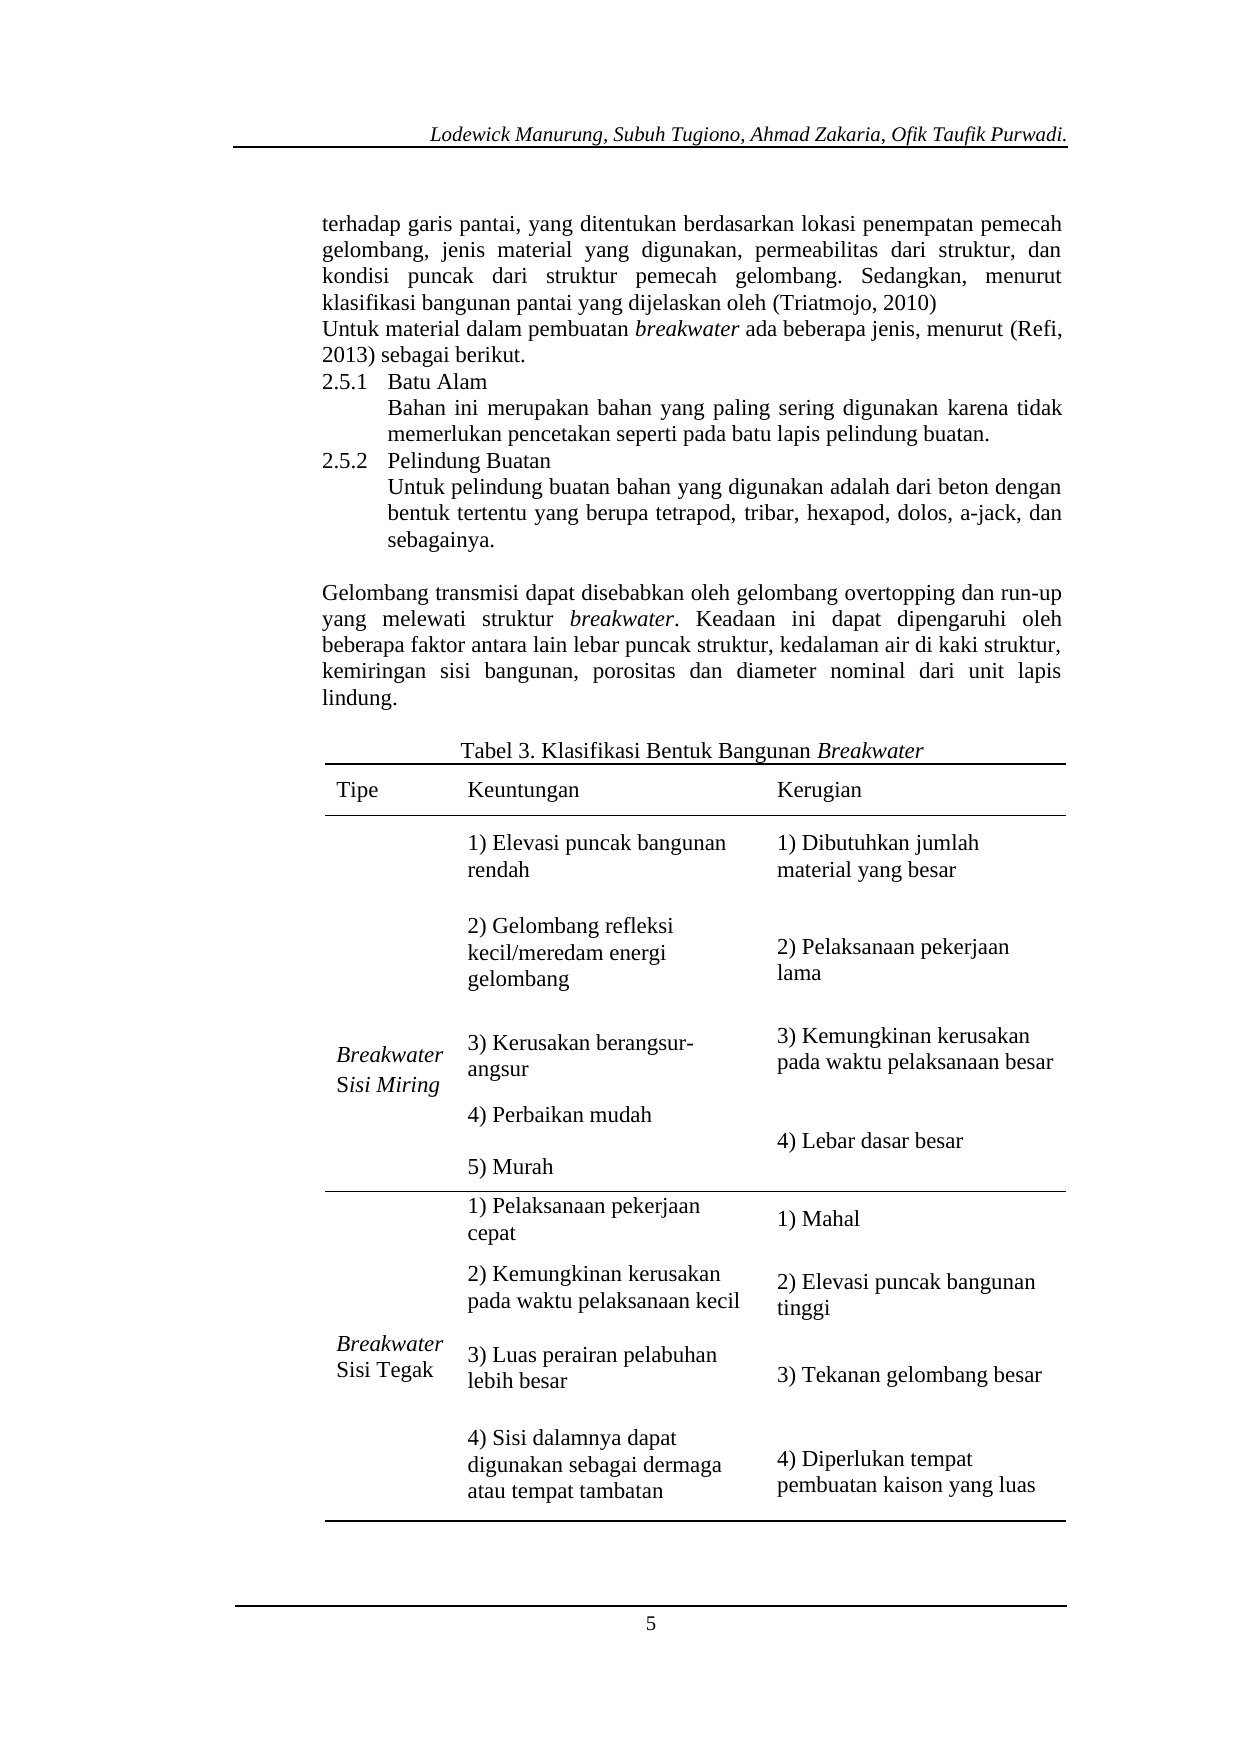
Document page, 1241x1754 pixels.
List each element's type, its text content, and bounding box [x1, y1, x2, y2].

table_cell 5) Murah [456, 1140, 766, 1191]
table_cell 1) Mahal [766, 1192, 1066, 1245]
table_cell 1) Dibutuhkan jumlah material yang besar [766, 816, 1066, 896]
table_cell 2) Pelaksanaan pekerjaan lama [766, 896, 1066, 1007]
table_cell 2) Kemungkinan kerusakan pada waktu pelaksanaan kecil [456, 1245, 766, 1326]
table_cell 1) Elevasi puncak bangunan rendah [456, 816, 766, 896]
list 2.5.1 Batu Alam [322, 368, 1062, 394]
list Untuk pelindung buatan bahan yang digunakan adalah dari beton dengan bentuk tertentu yang berupa tetrapod, tribar, hexapod, dolos, a-jack, dan sebagainya. [387, 473, 1062, 552]
table_cell Breakwater Sisi Miring [325, 816, 456, 1191]
list Bahan ini merupakan bahan yang paling sering digunakan karena tidak memerlukan pencetakan seperti pada batu lapis pelindung buatan. [387, 394, 1062, 447]
table_header Keuntungan [456, 765, 766, 814]
table_cell 2) Gelombang refleksi kecil/meredam energi gelombang [456, 896, 766, 1007]
table_cell 4) Diperlukan tempat pembuatan kaison yang luas [766, 1408, 1066, 1520]
table_cell 4) Lebar dasar besar [766, 1089, 1066, 1191]
table_header Kerugian [766, 765, 1066, 814]
list Untuk material dalam pembuatan breakwater ada beberapa jenis, menurut (Refi, 2013)⁠ sebagai berikut. [322, 315, 1062, 368]
table_cell 3) Kemungkinan kerusakan pada waktu pelaksanaan besar [766, 1008, 1066, 1089]
table_cell 3) Kerusakan berangsur- angsur [456, 1008, 766, 1089]
table_cell 4) Sisi dalamnya dapat digunakan sebagai dermaga atau tempat tambatan [456, 1408, 766, 1520]
list Gelombang transmisi dapat disebabkan oleh gelombang overtopping dan run-up yang melewati struktur breakwater. Keadaan ini dapat dipengaruhi oleh beberapa faktor antara lain lebar puncak struktur, kedalaman air di kaki struktur, kemiringan sisi bangunan, porositas dan diameter nominal dari unit lapis lindung. [322, 578, 1062, 710]
table_header Tipe [325, 765, 456, 814]
table_cell 2) Elevasi puncak bangunan tinggi [766, 1245, 1066, 1326]
list Tabel 3. Klasifikasi Bentuk Bangunan Breakwater [322, 737, 1062, 763]
table_cell 3) Tekanan gelombang besar [766, 1326, 1066, 1408]
list terhadap garis pantai, yang ditentukan berdasarkan lokasi penempatan pemecah gelombang, jenis material yang digunakan, permeabilitas dari struktur, dan kondisi puncak dari struktur pemecah gelombang. Sedangkan, menurut klasifikasi bangunan pantai yang dijelaskan oleh (Triatmojo, 2010)⁠ [322, 209, 1062, 315]
table_cell 4) Perbaikan mudah [456, 1089, 766, 1140]
table_cell 1) Pelaksanaan pekerjaan cepat [456, 1192, 766, 1245]
table_cell Breakwater Sisi Tegak [325, 1192, 456, 1520]
table_cell 3) Luas perairan pelabuhan lebih besar [456, 1326, 766, 1408]
list 2.5.2 Pelindung Buatan [322, 447, 1062, 473]
